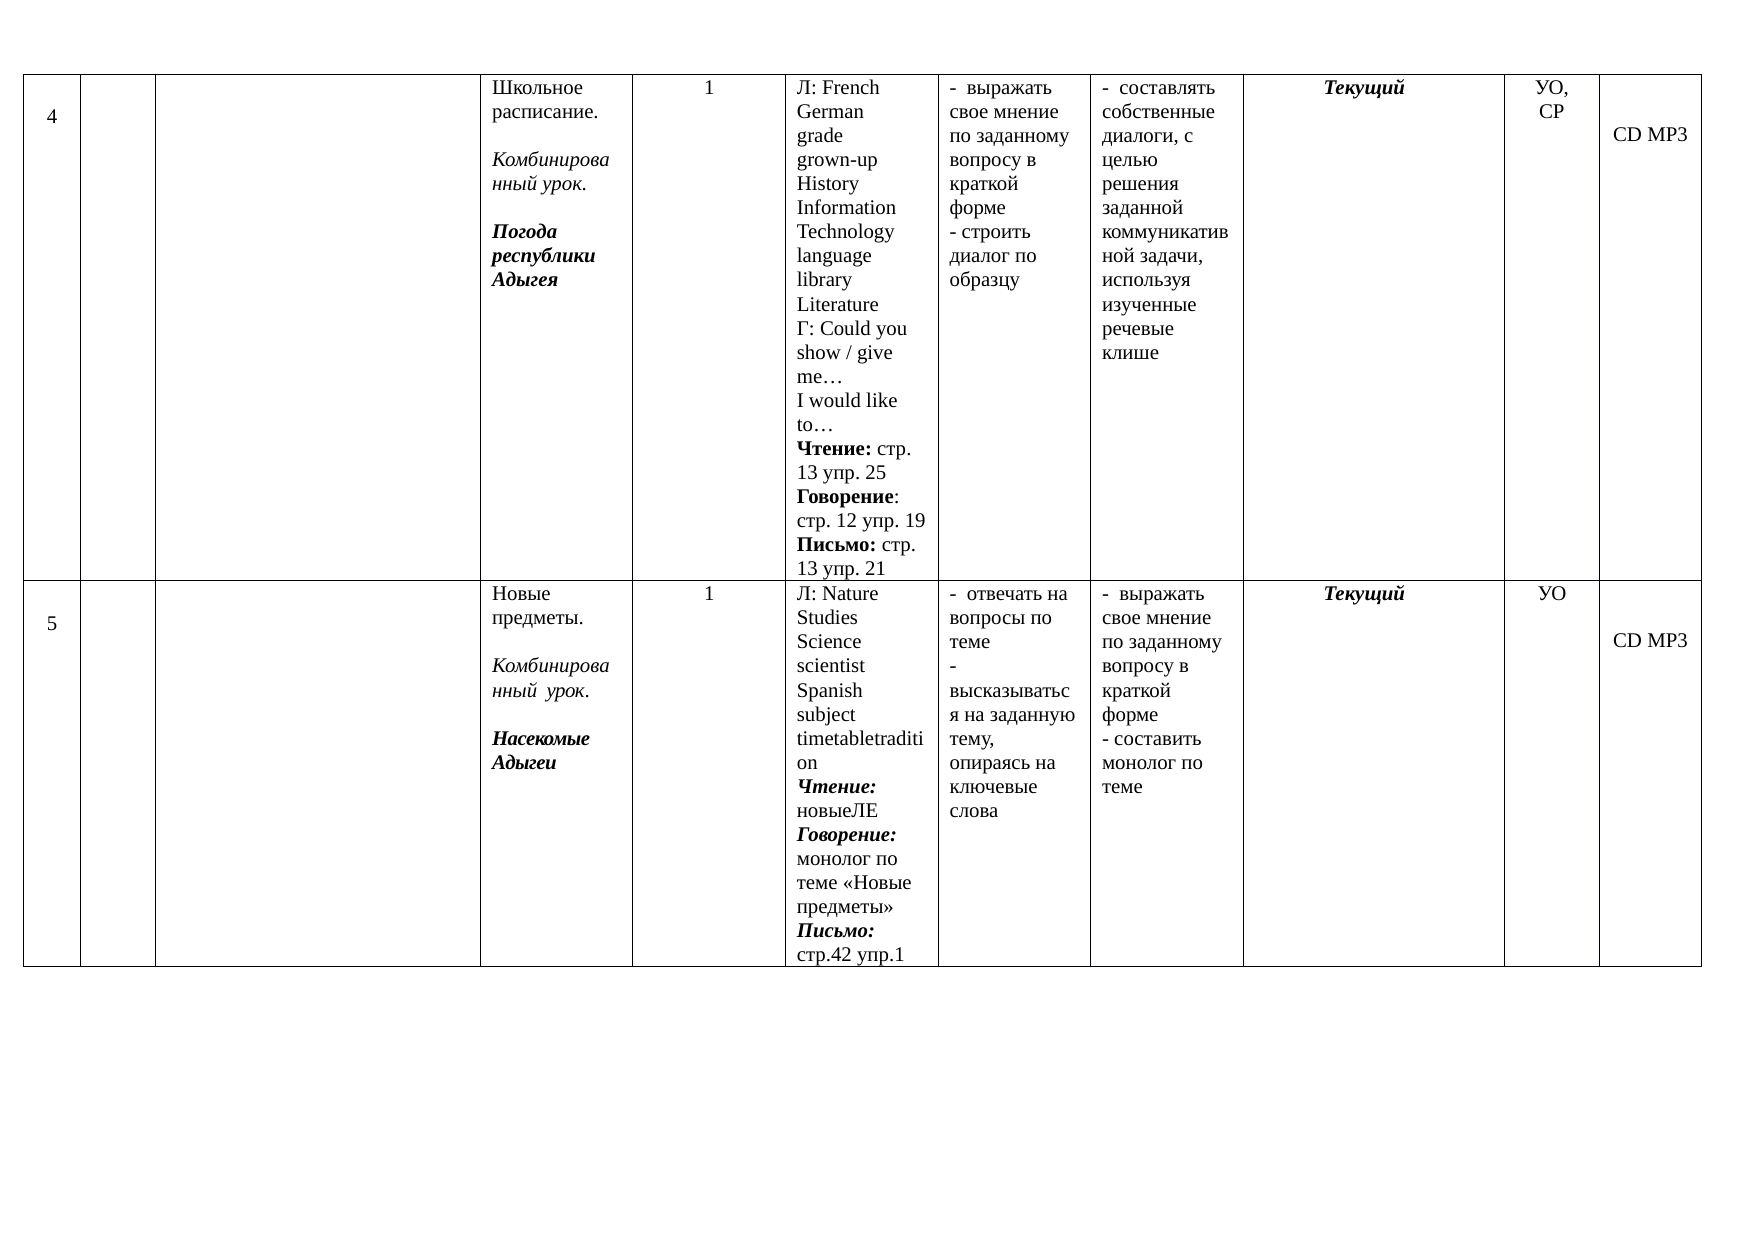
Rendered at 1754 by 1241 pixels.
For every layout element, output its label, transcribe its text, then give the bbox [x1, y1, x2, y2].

table_cell - выражать свое мнение по заданному вопросу в краткой форме - строить диалог по образцу [939, 75, 1090, 580]
table_cell CD MP3 [1600, 581, 1701, 966]
table_cell УО, СР [1505, 75, 1599, 580]
table_cell [81, 75, 155, 580]
table_cell Новые предметы. Комбинированный урок. Насекомые Адыгеи [481, 581, 632, 966]
table_cell 1 [633, 581, 785, 966]
table_cell [81, 581, 155, 966]
table_cell CD MP3 [1600, 75, 1701, 580]
table_cell Текущий [1244, 75, 1504, 580]
table_cell [156, 75, 480, 580]
table_cell Л: Nature Studies Science scientist Spanish subject timetabletradition Чтение: новыеЛЕ Говорение: монолог по теме «Новые предметы» Письмо: стр.42 упр.1 [786, 581, 938, 966]
table_cell 5 [24, 581, 80, 966]
table_cell - составлять собственные диалоги, с целью решения заданной коммуникативной задачи, используя изученные речевые клише [1091, 75, 1243, 580]
table_cell - отвечать на вопросы по теме - высказываться на заданную тему, опираясь на ключевые слова [939, 581, 1090, 966]
table_cell Текущий [1244, 581, 1504, 966]
table_cell Школьное расписание. Комбинированный урок. Погода республики Адыгея [481, 75, 632, 580]
table_cell 1 [633, 75, 785, 580]
table_cell [156, 581, 480, 966]
table_cell 4 [24, 75, 80, 580]
table_cell УО [1505, 581, 1599, 966]
table_cell Л: French German grade grown-up History Information Technology language library Literature Г: Could you show / give me… I would like to… Чтение: стр. 13 упр. 25 Говорение: стр. 12 упр. 19 Письмо: стр. 13 упр. 21 [786, 75, 938, 580]
table_cell - выражать свое мнение по заданному вопросу в краткой форме - составить монолог по теме [1091, 581, 1243, 966]
